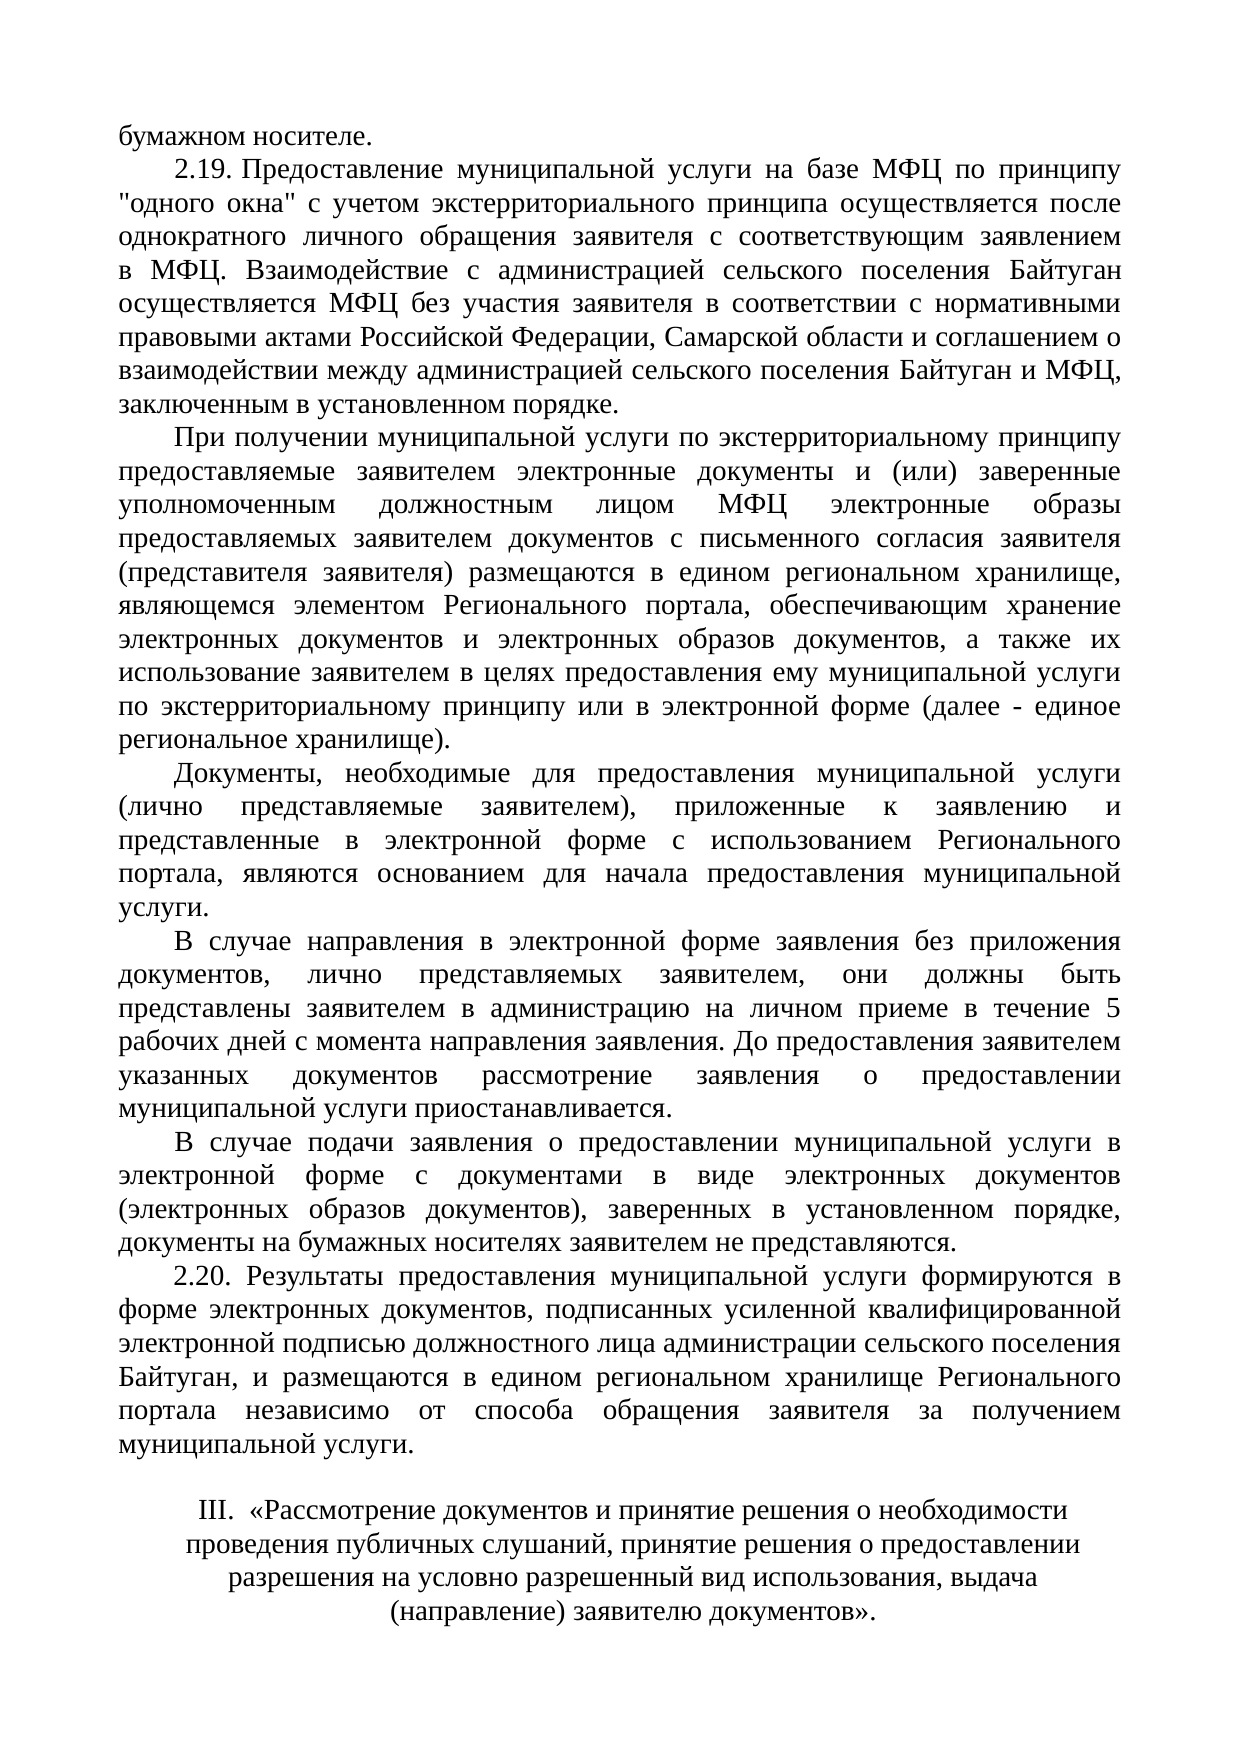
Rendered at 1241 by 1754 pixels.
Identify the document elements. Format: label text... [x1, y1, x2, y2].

text При получении муниципальной услуги по экстерриториальному принципу предоставляемые заявителем электронные документы и (или) заверенные уполномоченным должностным лицом МФЦ электронные образы предоставляемых заявителем документов с письменного согласия заявителя (представителя заявителя) размещаются в едином региональном хранилище, являющемся элементом Регионального портала, обеспечивающим хранение электронных документов и электронных образов документов, а также их использование заявителем в целях предоставления ему муниципальной услуги по экстерриториальному принципу или в электронной форме (далее - единое региональное хранилище). [118, 420, 1122, 755]
text III. «Рассмотрение документов и принятие решения о необходимости проведения публичных слушаний, принятие решения о предоставлении разрешения на условно разрешенный вид использования, выдача (направление) заявителю документов». [144, 1493, 1122, 1627]
text Документы, необходимые для предоставления муниципальной услуги (лично представляемые заявителем), приложенные к заявлению и представленные в электронной форме с использованием Регионального портала, являются основанием для начала предоставления муниципальной услуги. [118, 755, 1122, 923]
text бумажном носителе. [118, 118, 1122, 152]
text В случае подачи заявления о предоставлении муниципальной услуги в электронной форме с документами в виде электронных документов (электронных образов документов), заверенных в установленном порядке, документы на бумажных носителях заявителем не представляются. [118, 1124, 1122, 1258]
text В случае направления в электронной форме заявления без приложения документов, лично представляемых заявителем, они должны быть представлены заявителем в администрацию на личном приеме в течение 5 рабочих дней с момента направления заявления. До предоставления заявителем указанных документов рассмотрение заявления о предоставлении муниципальной услуги приостанавливается. [118, 923, 1122, 1124]
text 2.20. Результаты предоставления муниципальной услуги формируются в форме электронных документов, подписанных усиленной квалифицированной электронной подписью должностного лица администрации сельского поселения Байтуган, и размещаются в едином региональном хранилище Регионального портала независимо от способа обращения заявителя за получением муниципальной услуги. [118, 1258, 1122, 1460]
text 2.19. Предоставление муниципальной услуги на базе МФЦ по принципу "одного окна" с учетом экстерриториального принципа осуществляется после однократного личного обращения заявителя с соответствующим заявлением в МФЦ. Взаимодействие с администрацией сельского поселения Байтуган осуществляется МФЦ без участия заявителя в соответствии с нормативными правовыми актами Российской Федерации, Самарской области и соглашением о взаимодействии между администрацией сельского поселения Байтуган и МФЦ, заключенным в установленном порядке. [118, 152, 1122, 420]
